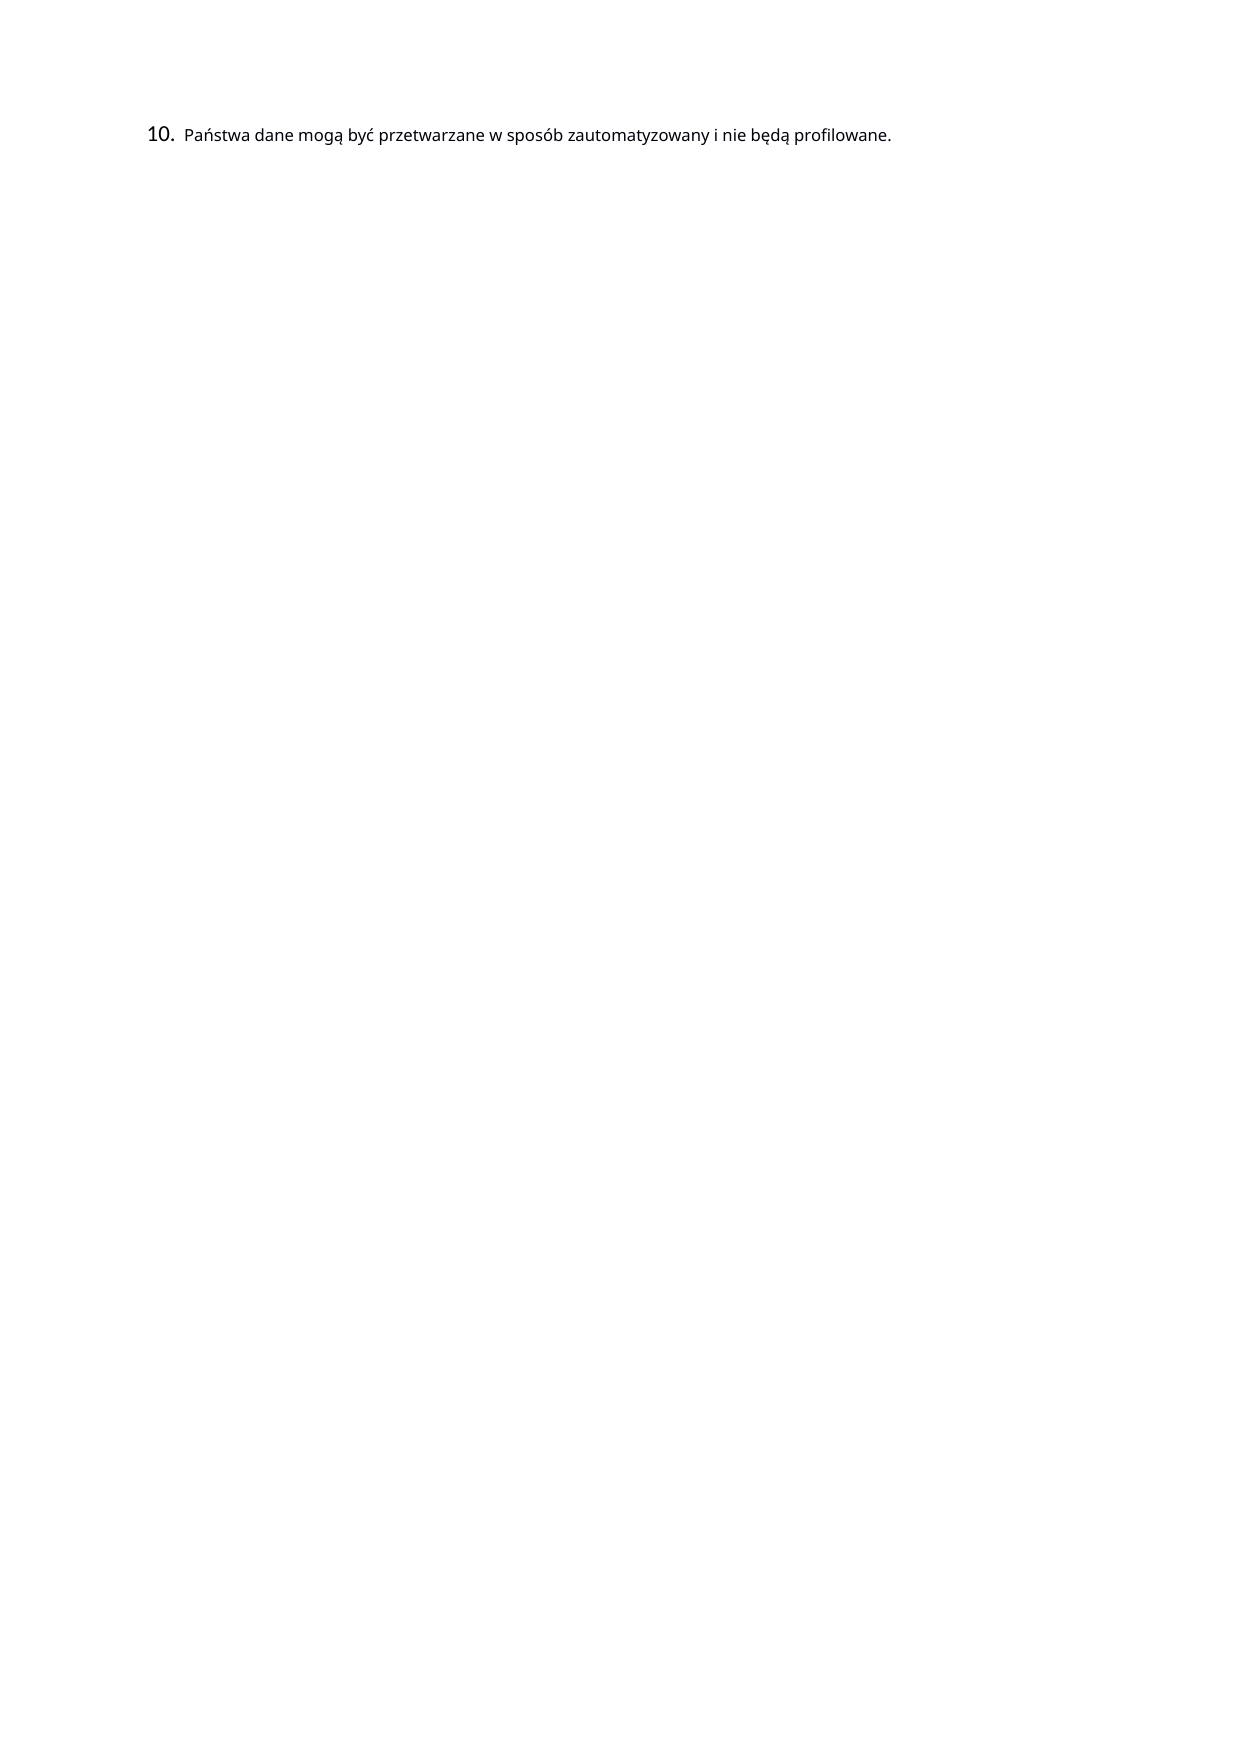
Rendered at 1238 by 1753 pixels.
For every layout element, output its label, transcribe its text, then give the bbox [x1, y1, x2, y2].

list Państwa dane mogą być przetwarzane w sposób zautomatyzowany i nie będą profilowane. [146, 119, 1124, 147]
